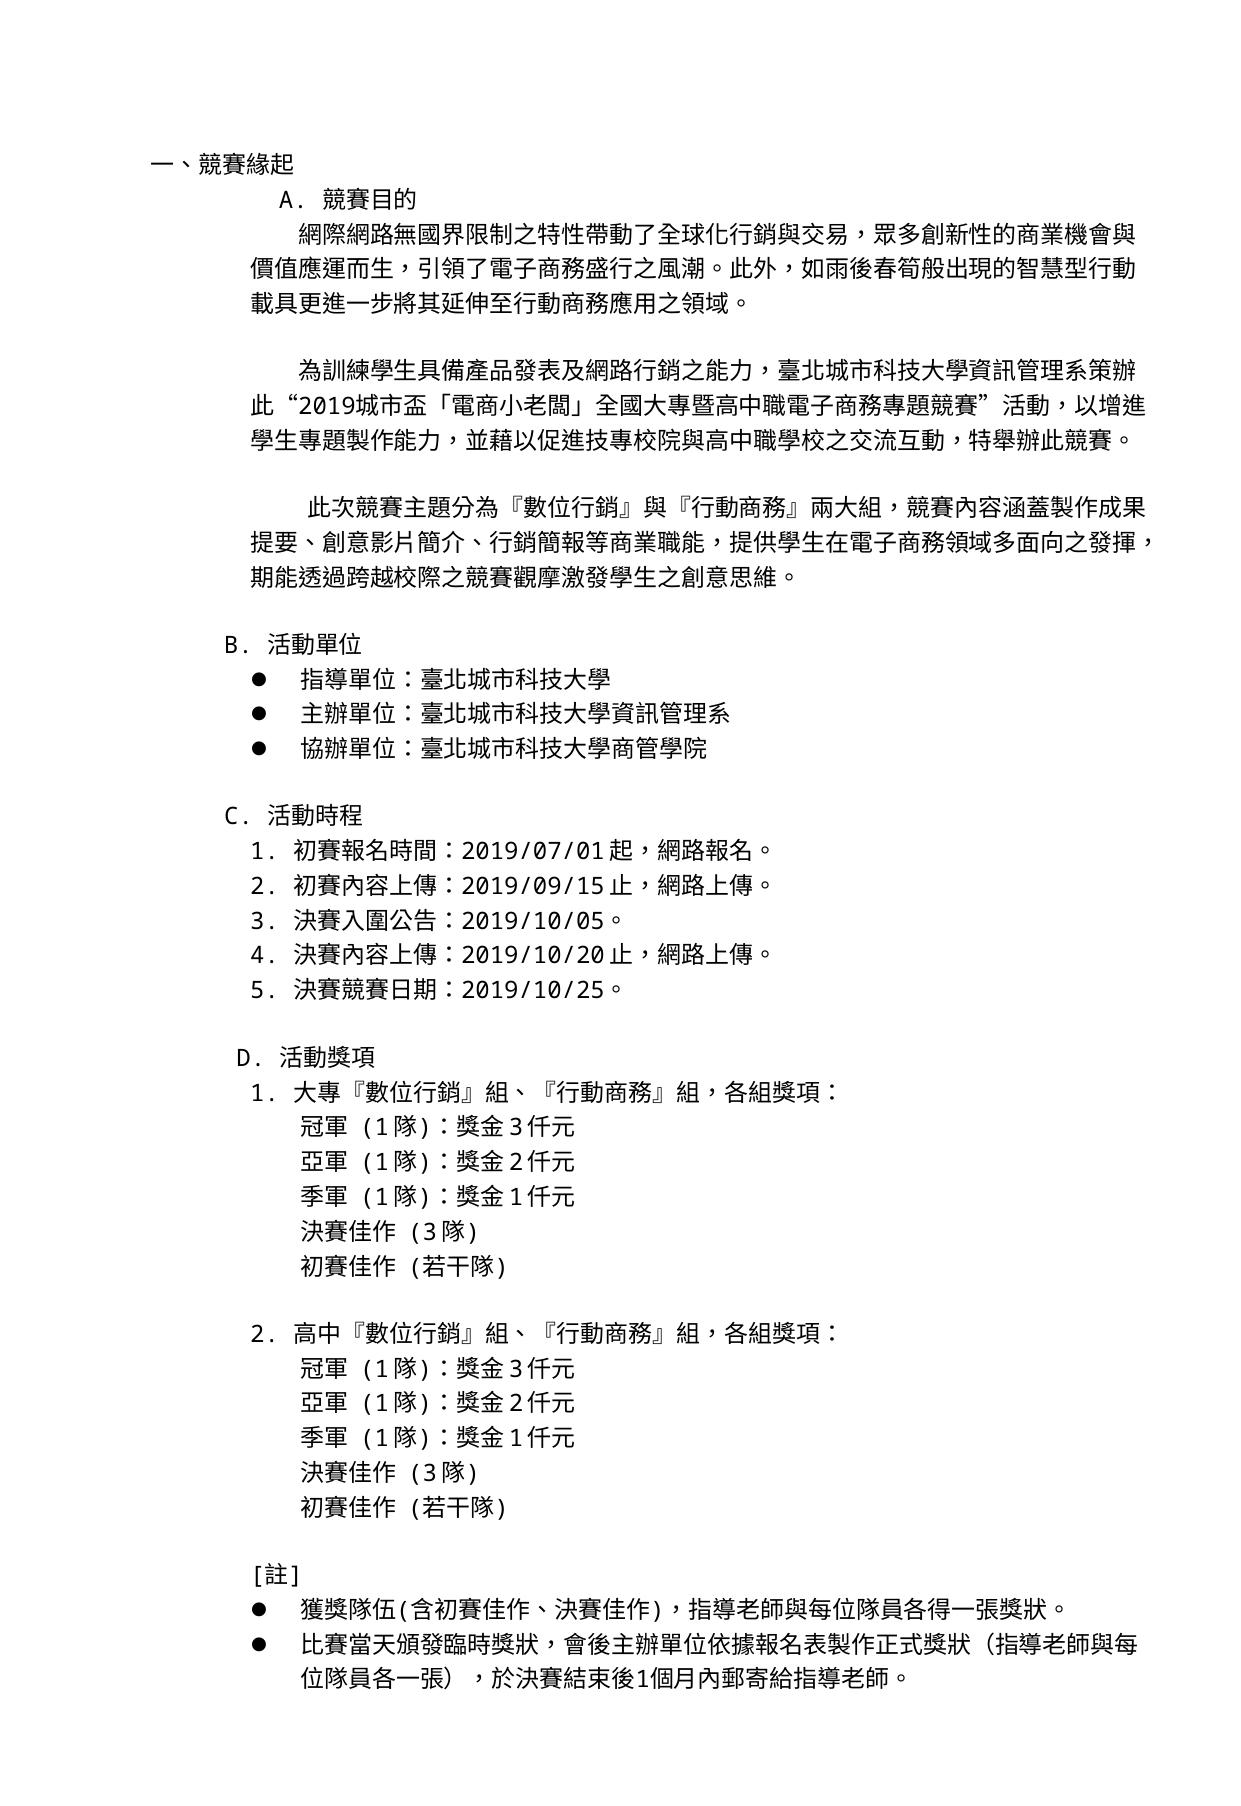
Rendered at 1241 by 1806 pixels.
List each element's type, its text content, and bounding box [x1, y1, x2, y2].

text B. 活動單位 [150, 626, 1147, 660]
text 3. 決賽入圍公告：2019/10/05。 [200, 901, 1147, 936]
list 獲獎隊伍(含初賽佳作、決賽佳作)，指導老師與每位隊員各得一張獎狀。 [250, 1591, 1147, 1625]
text 初賽佳作 (若干隊) [200, 1247, 1147, 1282]
text 決賽佳作 (3隊) [200, 1454, 1147, 1488]
text 4. 決賽內容上傳：2019/10/20止，網路上傳。 [200, 936, 1147, 971]
text 季軍 (1隊)：獎金1仟元 [200, 1177, 1147, 1212]
text 網際網路無國界限制之特性帶動了全球化行銷與交易，眾多創新性的商業機會與價值應運而生，引領了電子商務盛行之風潮。此外，如雨後春筍般出現的智慧型行動載具更進一步將其延伸至行動商務應用之領域。 [250, 215, 1147, 319]
text 5. 決賽競賽日期：2019/10/25。 [200, 971, 1147, 1006]
text 1. 大專『數位行銷』組、『行動商務』組，各組獎項： [200, 1073, 1147, 1108]
list 指導單位：臺北城市科技大學 [250, 660, 1147, 695]
list 協辦單位：臺北城市科技大學商管學院 [250, 730, 1147, 764]
text 2. 高中『數位行銷』組、『行動商務』組，各組獎項： [200, 1314, 1147, 1349]
text 決賽佳作 (3隊) [200, 1212, 1147, 1247]
text 2. 初賽內容上傳：2019/09/15止，網路上傳。 [200, 867, 1147, 901]
text D. 活動獎項 [150, 1038, 1147, 1073]
text 冠軍 (1隊)：獎金3仟元 [200, 1349, 1147, 1384]
text 亞軍 (1隊)：獎金2仟元 [200, 1143, 1147, 1177]
text 季軍 (1隊)：獎金1仟元 [200, 1419, 1147, 1454]
text 一、競賽緣起 [150, 146, 1147, 181]
text A. 競賽目的 [150, 181, 1147, 215]
text 此次競賽主題分為『數位行銷』與『行動商務』兩大組，競賽內容涵蓋製作成果提要、創意影片簡介、行銷簡報等商業職能，提供學生在電子商務領域多面向之發揮，期能透過跨越校際之競賽觀摩激發學生之創意思維。 [250, 489, 1147, 593]
text 1. 初賽報名時間：2019/07/01起，網路報名。 [200, 832, 1147, 867]
text 初賽佳作 (若干隊) [200, 1488, 1147, 1523]
list 主辦單位：臺北城市科技大學資訊管理系 [250, 695, 1147, 730]
text 冠軍 (1隊)：獎金3仟元 [200, 1108, 1147, 1143]
text 亞軍 (1隊)：獎金2仟元 [200, 1384, 1147, 1419]
text C. 活動時程 [200, 797, 1147, 832]
text 為訓練學生具備產品發表及網路行銷之能力，臺北城市科技大學資訊管理系策辦此“2019城市盃「電商小老闆」全國大專暨高中職電子商務專題競賽”活動，以增進學生專題製作能力，並藉以促進技專校院與高中職學校之交流互動，特舉辦此競賽。 [250, 352, 1147, 456]
list 比賽當天頒發臨時獎狀，會後主辦單位依據報名表製作正式獎狀（指導老師與每位隊員各一張），於決賽結束後1個月內郵寄給指導老師。 [250, 1625, 1147, 1695]
text [註] [250, 1556, 1147, 1591]
